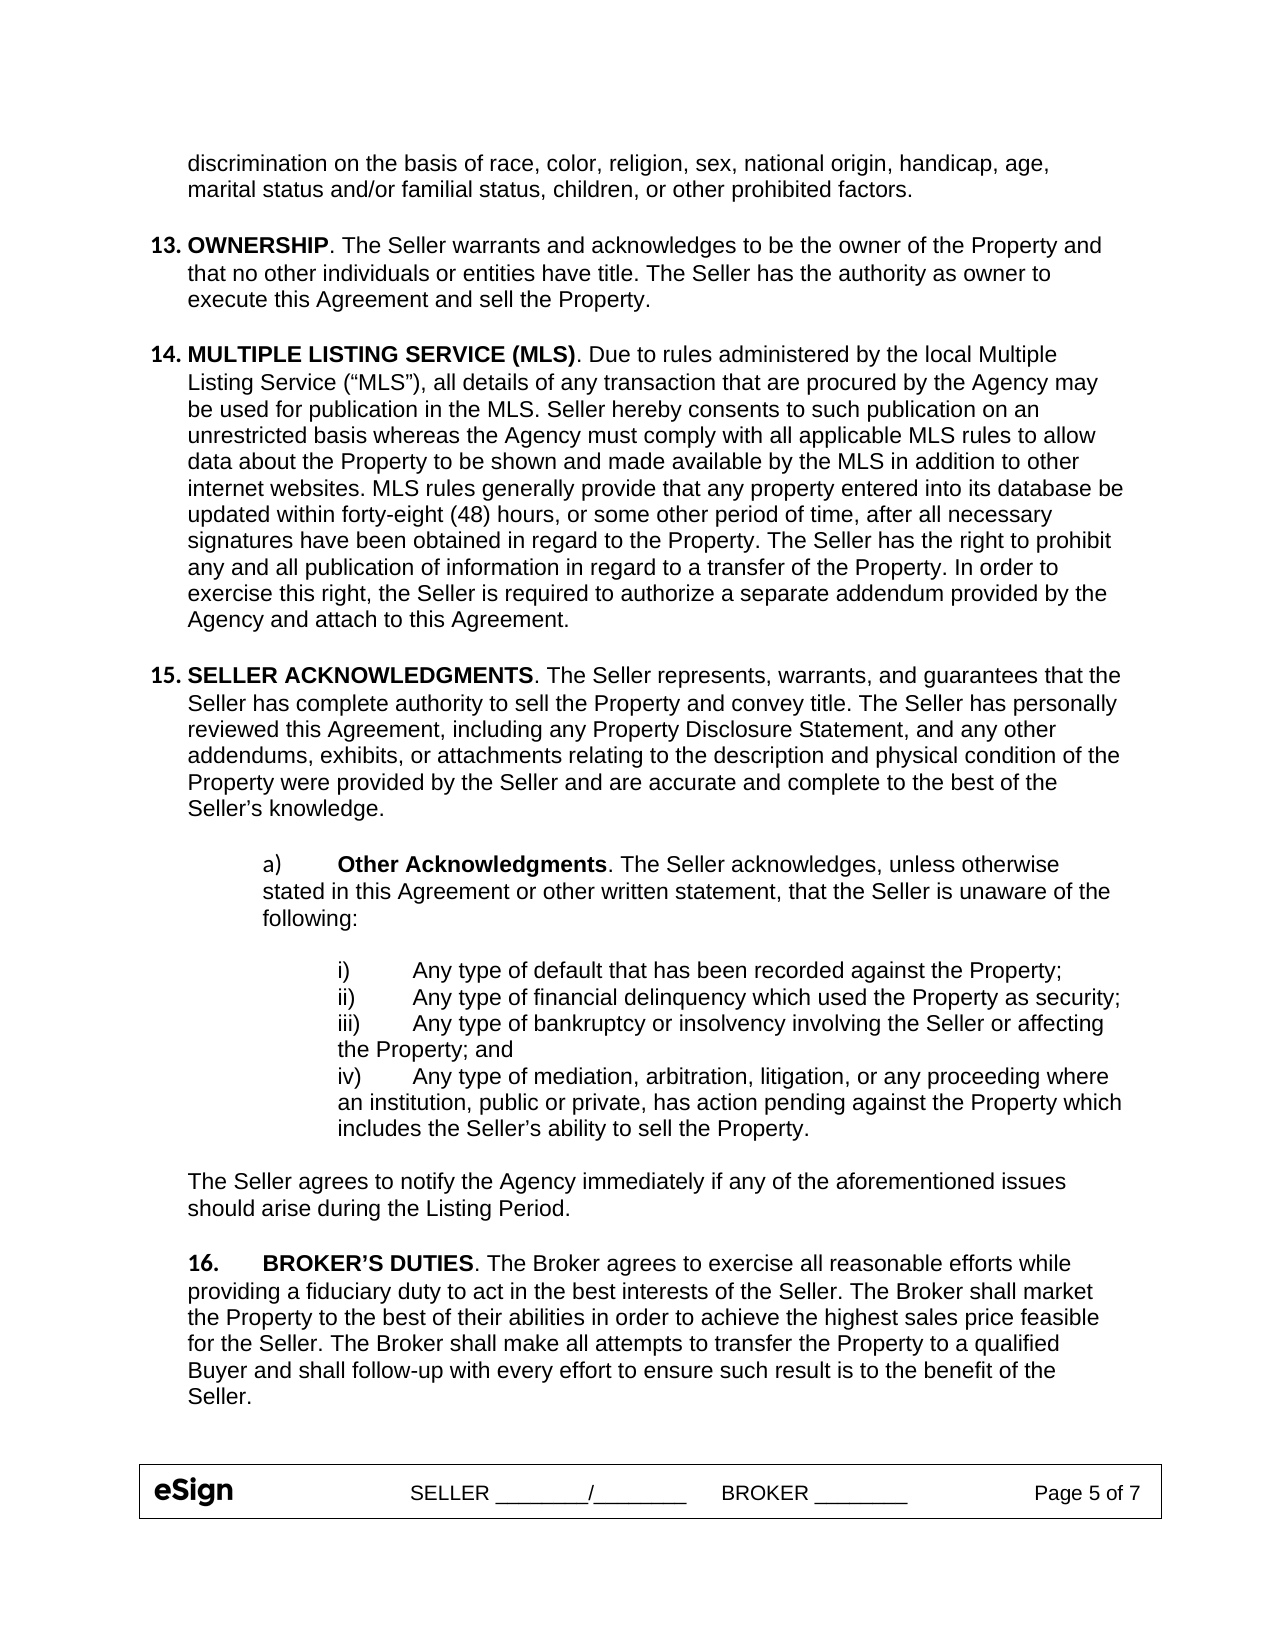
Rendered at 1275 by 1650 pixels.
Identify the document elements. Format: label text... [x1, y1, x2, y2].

list BROKER’S DUTIES. The Broker agrees to exercise all reasonable efforts while providing a fiduciary duty to act in the best interests of the Seller. The Broker shall market the Property to the best of their abilities in order to achieve the highest sales price feasible for the Seller. The Broker shall make all attempts to transfer the Property to a qualified Buyer and shall follow-up with every effort to ensure such result is to the benefit of the Seller. [187, 1247, 1125, 1409]
list OWNERSHIP. The Seller warrants and acknowledges to be the owner of the Property and that no other individuals or entities have title. The Seller has the authority as owner to execute this Agreement and sell the Property. [150, 229, 1125, 312]
list Any type of bankruptcy or insolvency involving the Seller or affecting the Property; and [337, 1010, 1125, 1063]
list Any type of mediation, arbitration, litigation, or any proceeding where an institution, public or private, has action pending against the Property which includes the Seller’s ability to sell the Property. [337, 1063, 1125, 1142]
list SELLER ACKNOWLEDGMENTS. The Seller represents, warrants, and guarantees that the Seller has complete authority to sell the Property and convey title. The Seller has personally reviewed this Agreement, including any Property Disclosure Statement, and any other addendums, exhibits, or attachments relating to the description and physical condition of the Property were provided by the Seller and are accurate and complete to the best of the Seller’s knowledge. [150, 659, 1125, 821]
text The Seller agrees to notify the Agency immediately if any of the aforementioned issues should arise during the Listing Period. [187, 1168, 1125, 1221]
list discrimination on the basis of race, color, religion, sex, national origin, handicap, age, marital status and/or familial status, children, or other prohibited factors. [150, 150, 1125, 203]
list Any type of financial delinquency which used the Property as security; [337, 984, 1125, 1010]
list MULTIPLE LISTING SERVICE (MLS). Due to rules administered by the local Multiple Listing Service (“MLS”), all details of any transaction that are procured by the Agency may be used for publication in the MLS. Seller hereby consents to such publication on an unrestricted basis whereas the Agency must comply with all applicable MLS rules to allow data about the Property to be shown and made available by the MLS in addition to other internet websites. MLS rules generally provide that any property entered into its database be updated within forty-eight (48) hours, or some other period of time, after all necessary signatures have been obtained in regard to the Property. The Seller has the right to prohibit any and all publication of information in regard to a transfer of the Property. In order to exercise this right, the Seller is required to authorize a separate addendum provided by the Agency and attach to this Agreement. [150, 339, 1125, 633]
list Any type of default that has been recorded against the Property; [337, 957, 1125, 984]
list Other Acknowledgments. The Seller acknowledges, unless otherwise stated in this Agreement or other written statement, that the Seller is unaware of the following: [262, 848, 1125, 931]
